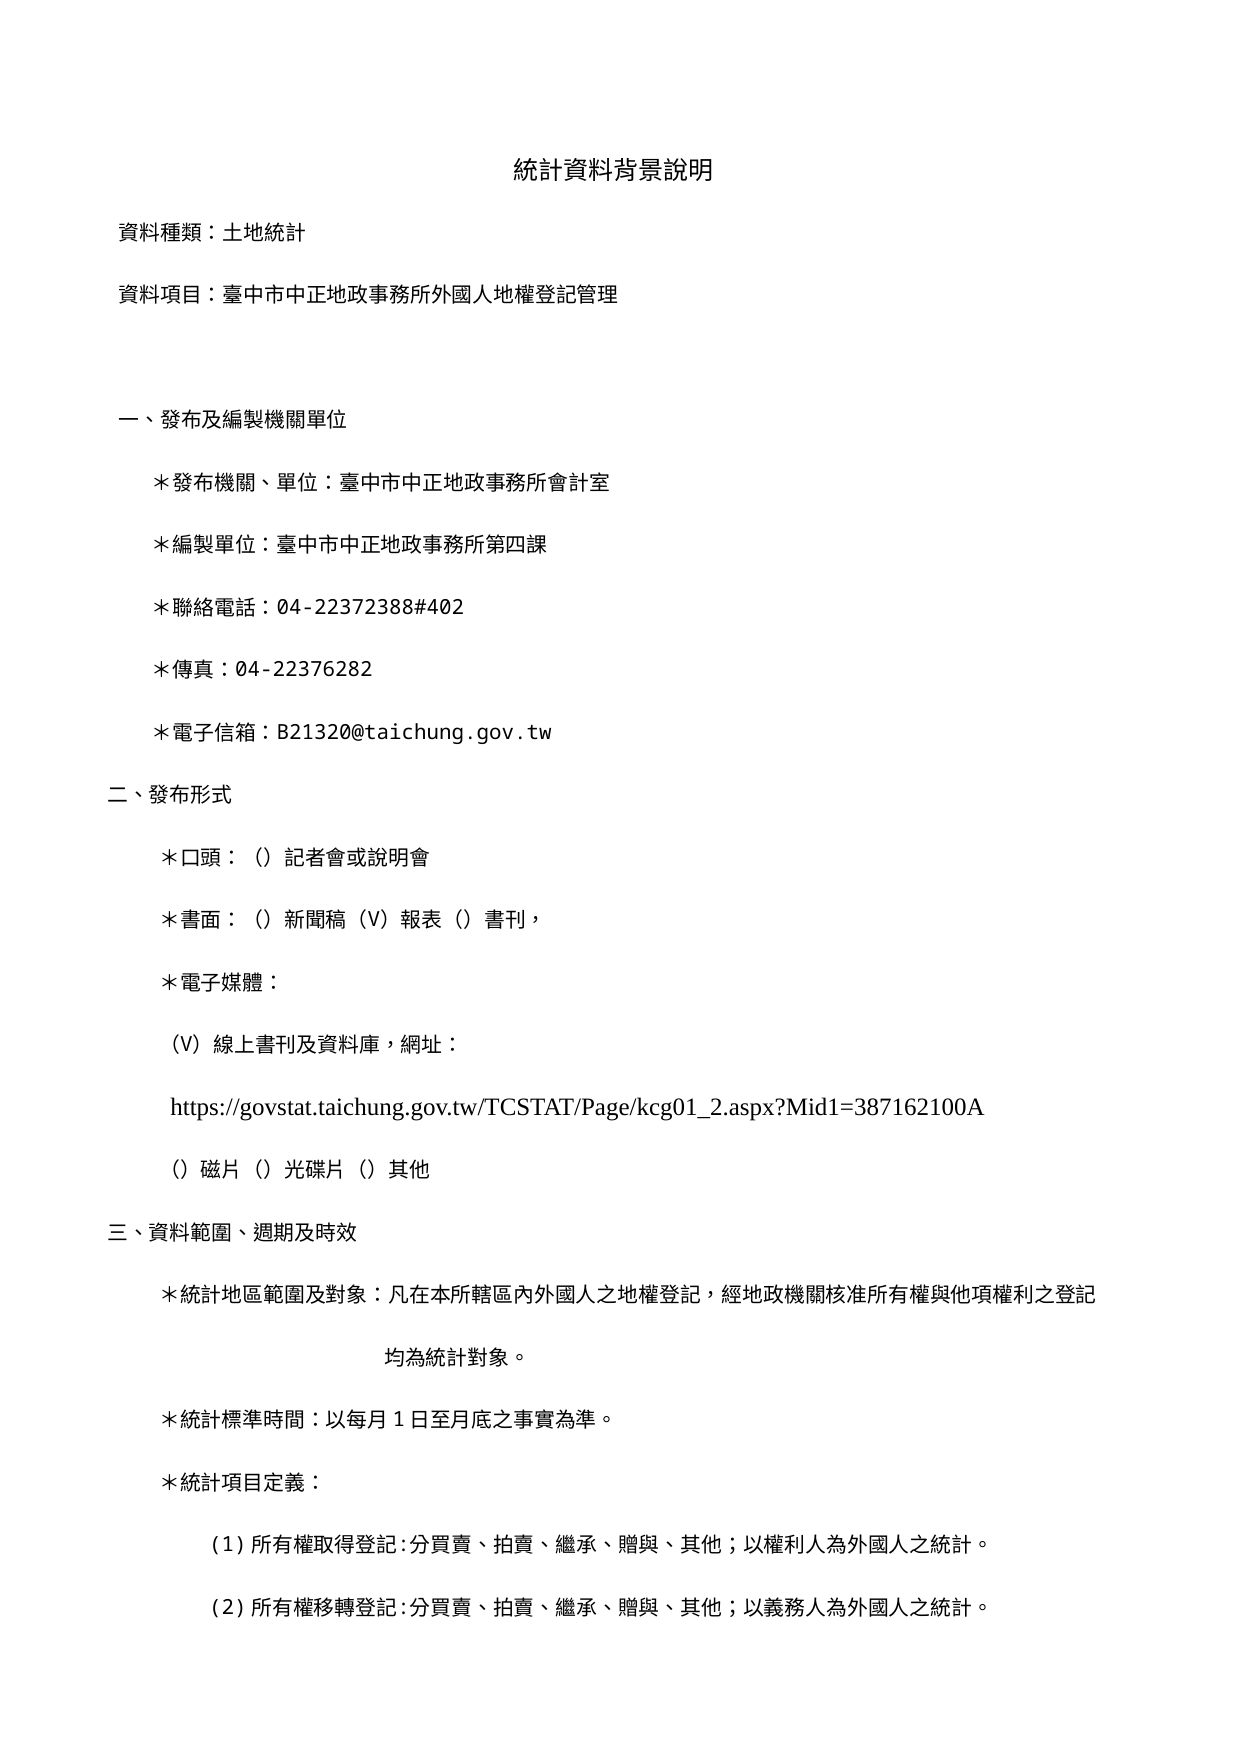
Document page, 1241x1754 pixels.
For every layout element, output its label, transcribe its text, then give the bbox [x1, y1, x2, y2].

table_cell 資料項目：臺中市中正地政事務所外國人地權登記管理 [107, 252, 1119, 314]
table_cell 一、發布及編製機關單位 [107, 315, 1119, 439]
table_cell 所有權取得登記:分買賣、拍賣、繼承、贈與、其他；以權利人為外國人之統計。 所有權移轉登記:分買賣、拍賣、繼承、贈與、其他；以義務人為外國人之統計。 他項權利設定登記:指設定、法定、判決設定、調解設定、和解設定、預為抵押權。 他項權利移轉登記:指讓與、贈與、法人合併、繼承、遺贈、分割繼承、接管、夫妻贈與、剩餘財產差額分配、共有型態變更、收歸國有、執行命令、信託、信託歸屬、信託取得、受託人變更、塗銷信託。 他項權利變更登記:次序讓與、擔保物增加、擔保物減少、權利價值變更、權利範圍變更、存續時間變更、清償日期變更、利息變更、義務人變更、債務人變更、權利內容等變更、違約金變更、法院囑託回復、撤銷徵收、剩餘財產分派、持分合併。 他項權利塗銷登記:法院囑託塗銷、清償、部分清償、逕為塗銷、混同、徵收、拋棄、部分拋棄、判決塗銷、和解塗銷、調解塗銷。 外國人地權所有權登記之義務人及權利人皆為外國人時以權利人為準，他項權利登記義務人或權利人任何一方為外國人時，皆需統計。 [159, 1502, 1119, 1627]
table_cell ＊口頭：（）記者會或說明會 ＊書面：（）新聞稿（V）報表（）書刊， ＊電子媒體： （V）線上書刊及資料庫，網址： https://govstat.taichung.gov.tw/TCSTAT/Page/kcg01_2.aspx?Mid1=387162100A （）磁片（）光碟片（）其他 [159, 815, 1119, 1189]
table_cell ＊發布機關、單位：臺中市中正地政事務所會計室 ＊編製單位：臺中市中正地政事務所第四課 ＊聯絡電話：04-22372388#402 ＊傳真：04-22376282 ＊電子信箱：B21320@taichung.gov.tw [107, 440, 1119, 752]
table_cell ＊統計地區範圍及對象：凡在本所轄區內外國人之地權登記，經地政機關核准所有權與他項權利之登記 均為統計對象。 ＊統計標準時間：以每月1日至月底之事實為準。 ＊統計項目定義： [159, 1252, 1119, 1502]
table_cell [107, 1502, 159, 1627]
table_cell 二、發布形式 [107, 752, 1119, 814]
table_cell 資料種類：土地統計 [107, 190, 1119, 252]
table_header 統計資料背景說明 [107, 127, 1119, 189]
table_cell [107, 815, 159, 1189]
table_cell 三、資料範圍、週期及時效 [107, 1190, 1119, 1252]
table_cell [107, 1252, 159, 1502]
